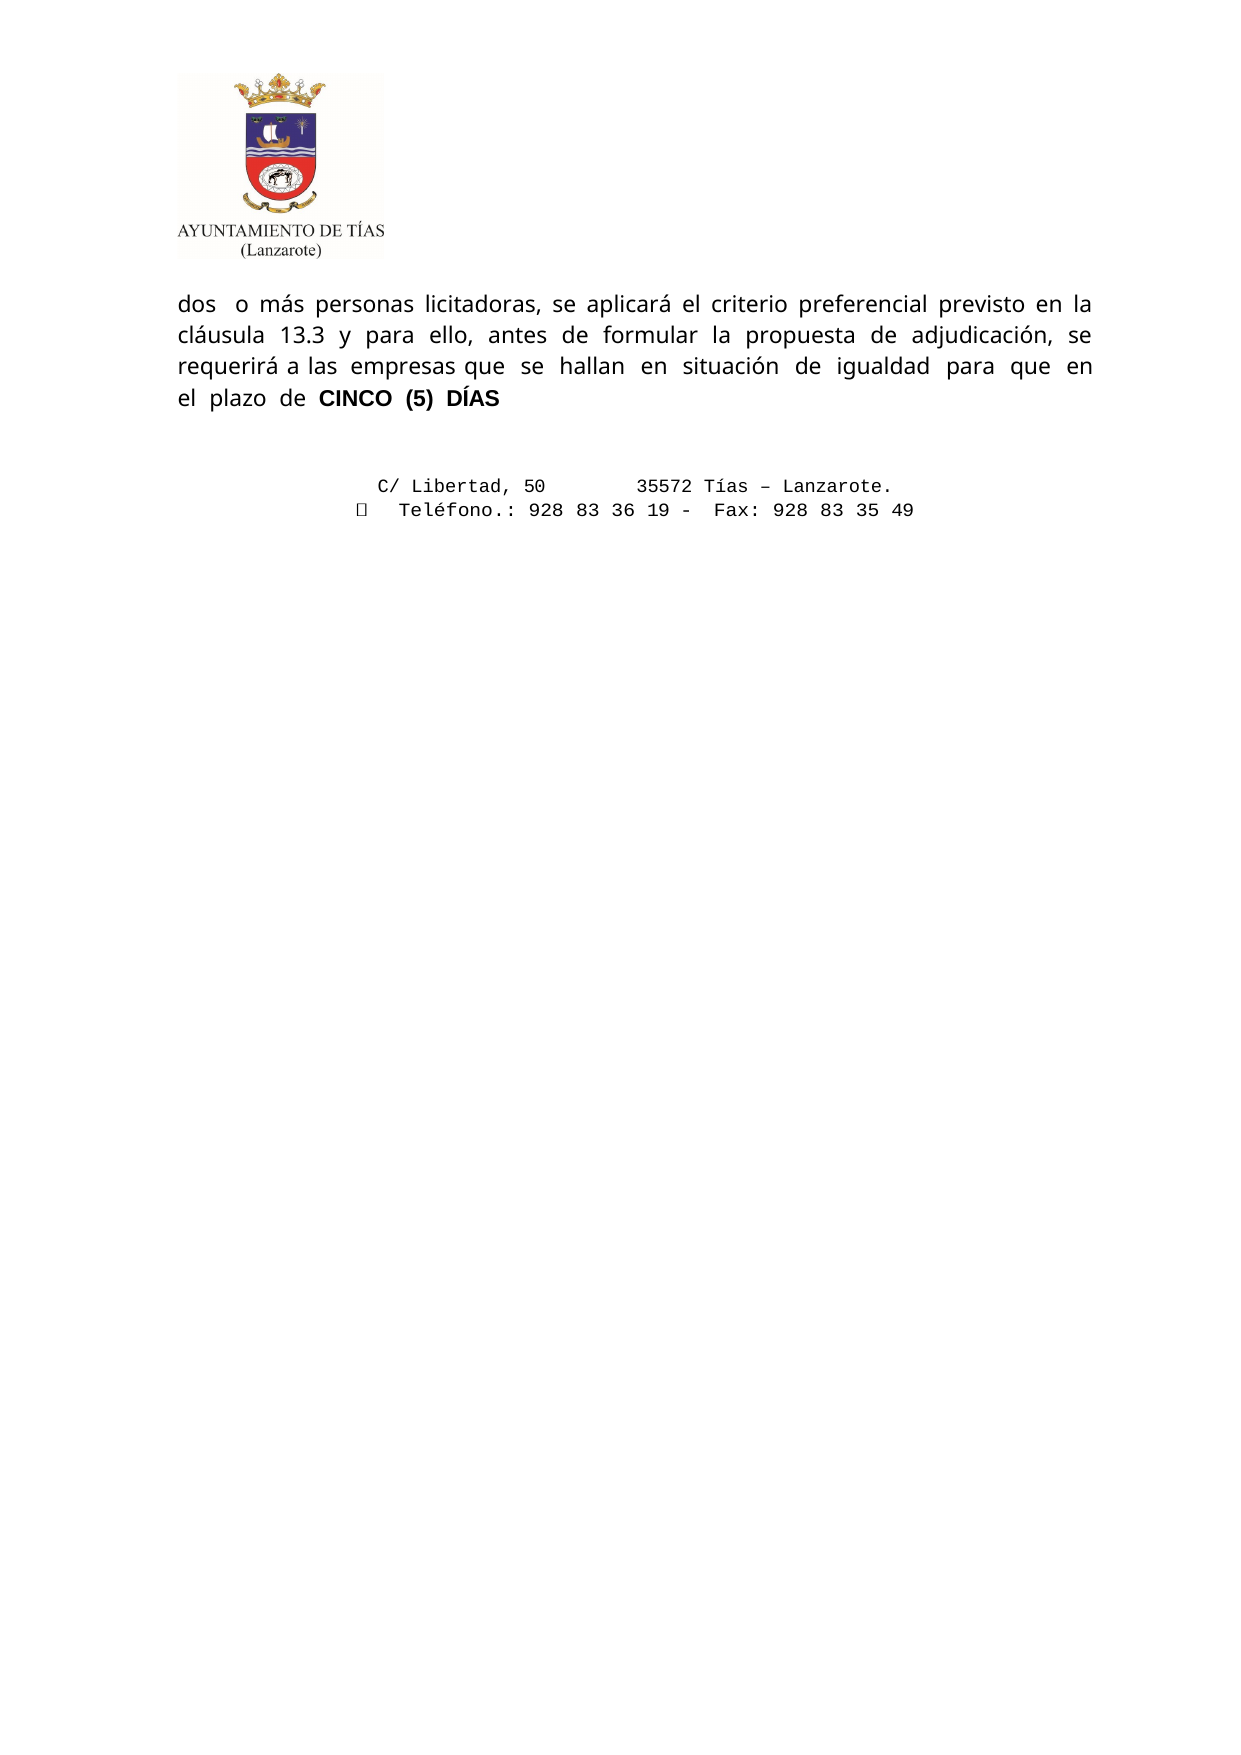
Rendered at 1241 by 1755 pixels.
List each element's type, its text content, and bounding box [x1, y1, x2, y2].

text C/ Libertad, 50 35572 Tías – Lanzarote. [162, 477, 1108, 498]
text 19.3.- Si una vez valoradas las ofertas admitidas se produjera igualdad entre dos o más personas licitadoras, se aplicará el criterio preferencial previsto en la cláusula 13.3 y para ello, antes de formular la propuesta de adjudicación, se requerirá a las empresas que se hallan en situación de igualdad para que en el plazo de CINCO (5) DÍAS [177, 288, 1094, 413]
text 🕿 Teléfono.: 928 83 36 19 - Fax: 928 83 35 49 [162, 498, 1108, 522]
